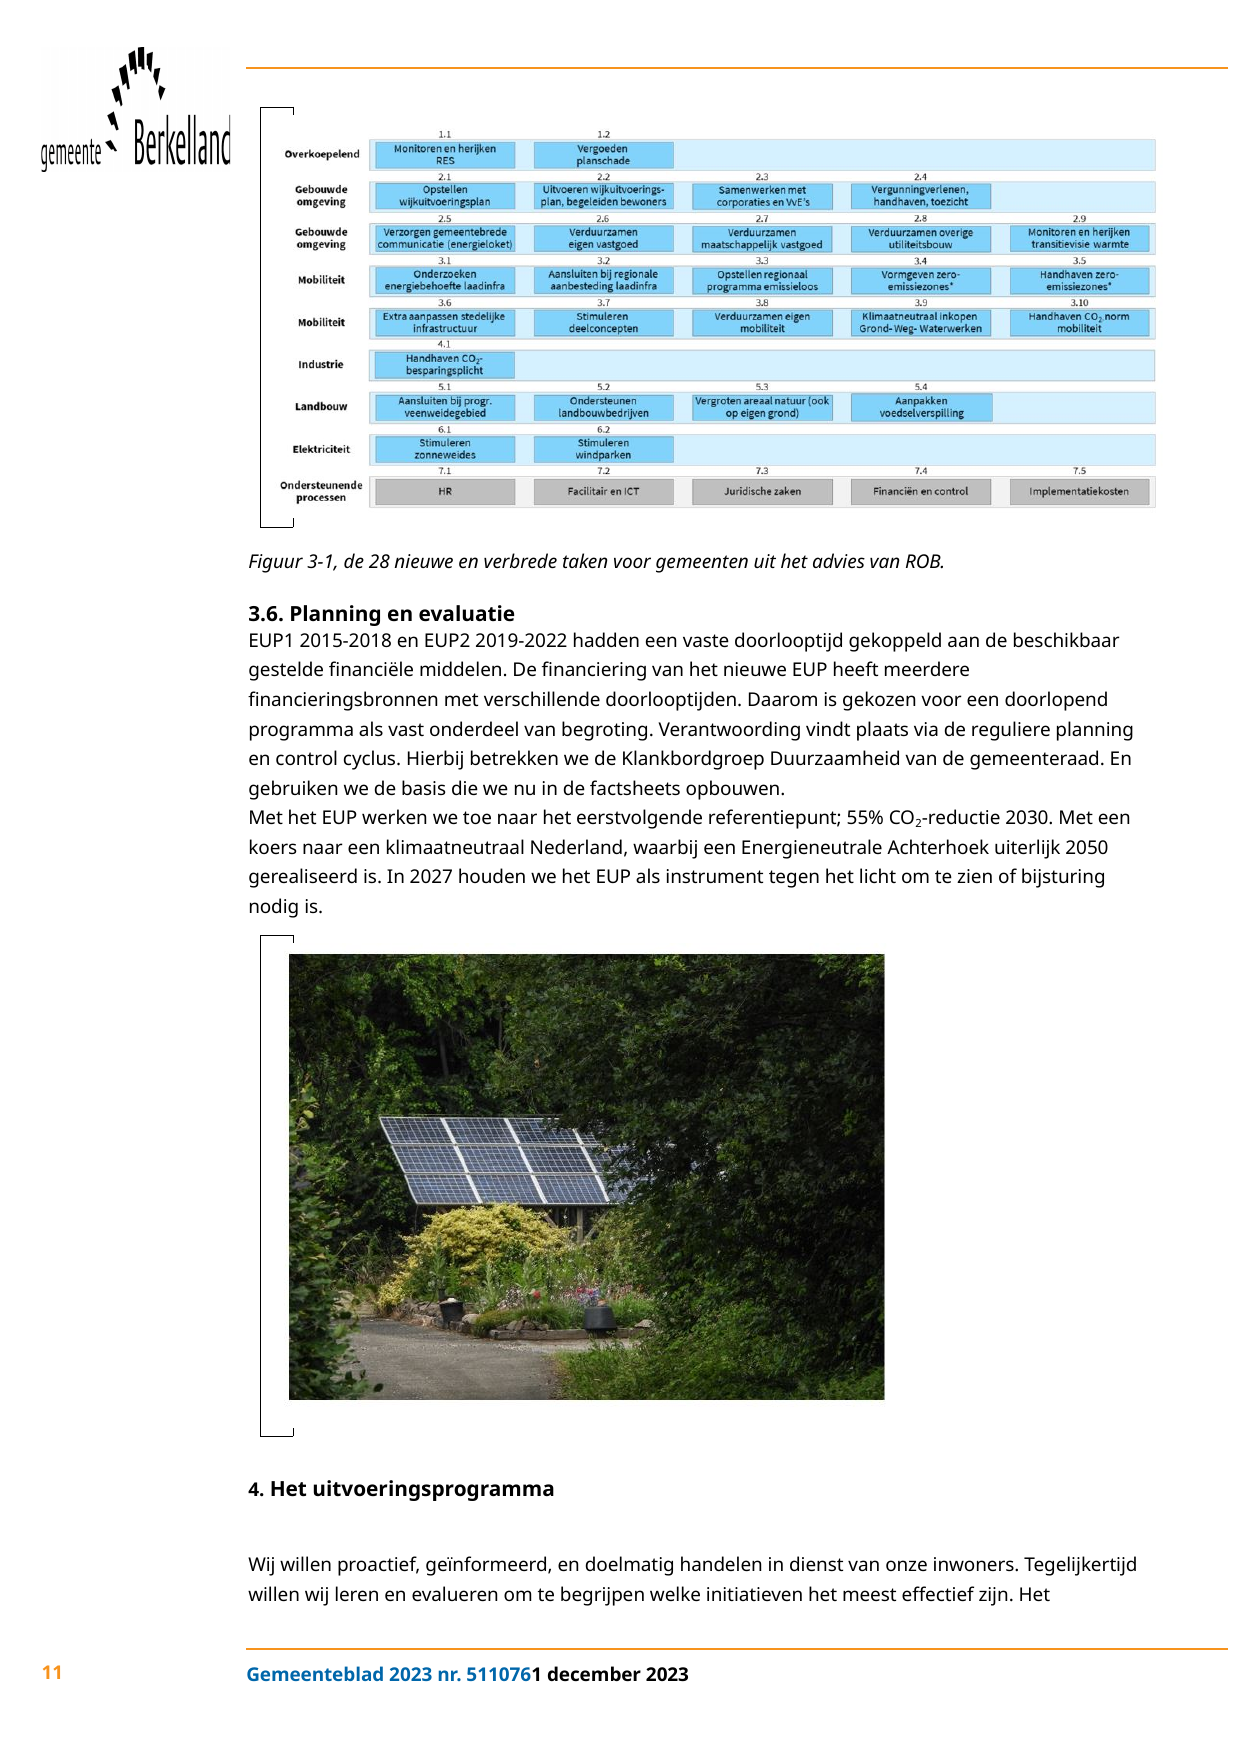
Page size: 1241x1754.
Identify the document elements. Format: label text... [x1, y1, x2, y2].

text EUP1 2015-2018 en EUP2 2019-2022 hadden een vaste doorlooptijd gekoppeld aan de beschikbaar gestelde financiële middelen. De financiering van het nieuwe EUP heeft meerdere financieringsbronnen met verschillende doorlooptijden. Daarom is gekozen voor een doorlopend programma als vast onderdeel van begroting. Verantwoording vindt plaats via de reguliere planning en control cyclus. Hierbij betrekken we de Klankbordgroep Duurzaamheid van de gemeenteraad. En gebruiken we de basis die we nu in de factsheets opbouwen. [248, 627, 1152, 801]
text 4. Het uitvoeringsprogramma [248, 1474, 1152, 1502]
picture [268, 943, 913, 1428]
text 3.6. Planning en evaluatie [248, 599, 1152, 627]
text Met het EUP werken we toe naar het eerstvolgende referentiepunt; 55% CO2-reductie 2030. Met een koers naar een klimaatneutraal Nederland, waarbij een Energieneutrale Achterhoek uiterlijk 2050 gerealiseerd is. In 2027 houden we het EUP als instrument tegen het licht om te zien of bijsturing nodig is. [248, 804, 1152, 919]
text Wij willen proactief, geïnformeerd, en doelmatig handelen in dienst van onze inwoners. Tegelijkertijd willen wij leren en evalueren om te begrijpen welke initiatieven het meest effectief zijn. Het [248, 1551, 1152, 1607]
text Figuur 3-1, de 28 nieuwe en verbrede taken voor gemeenten uit het advies van ROB. [248, 548, 1152, 574]
picture [41, 47, 231, 172]
picture [268, 115, 1173, 518]
